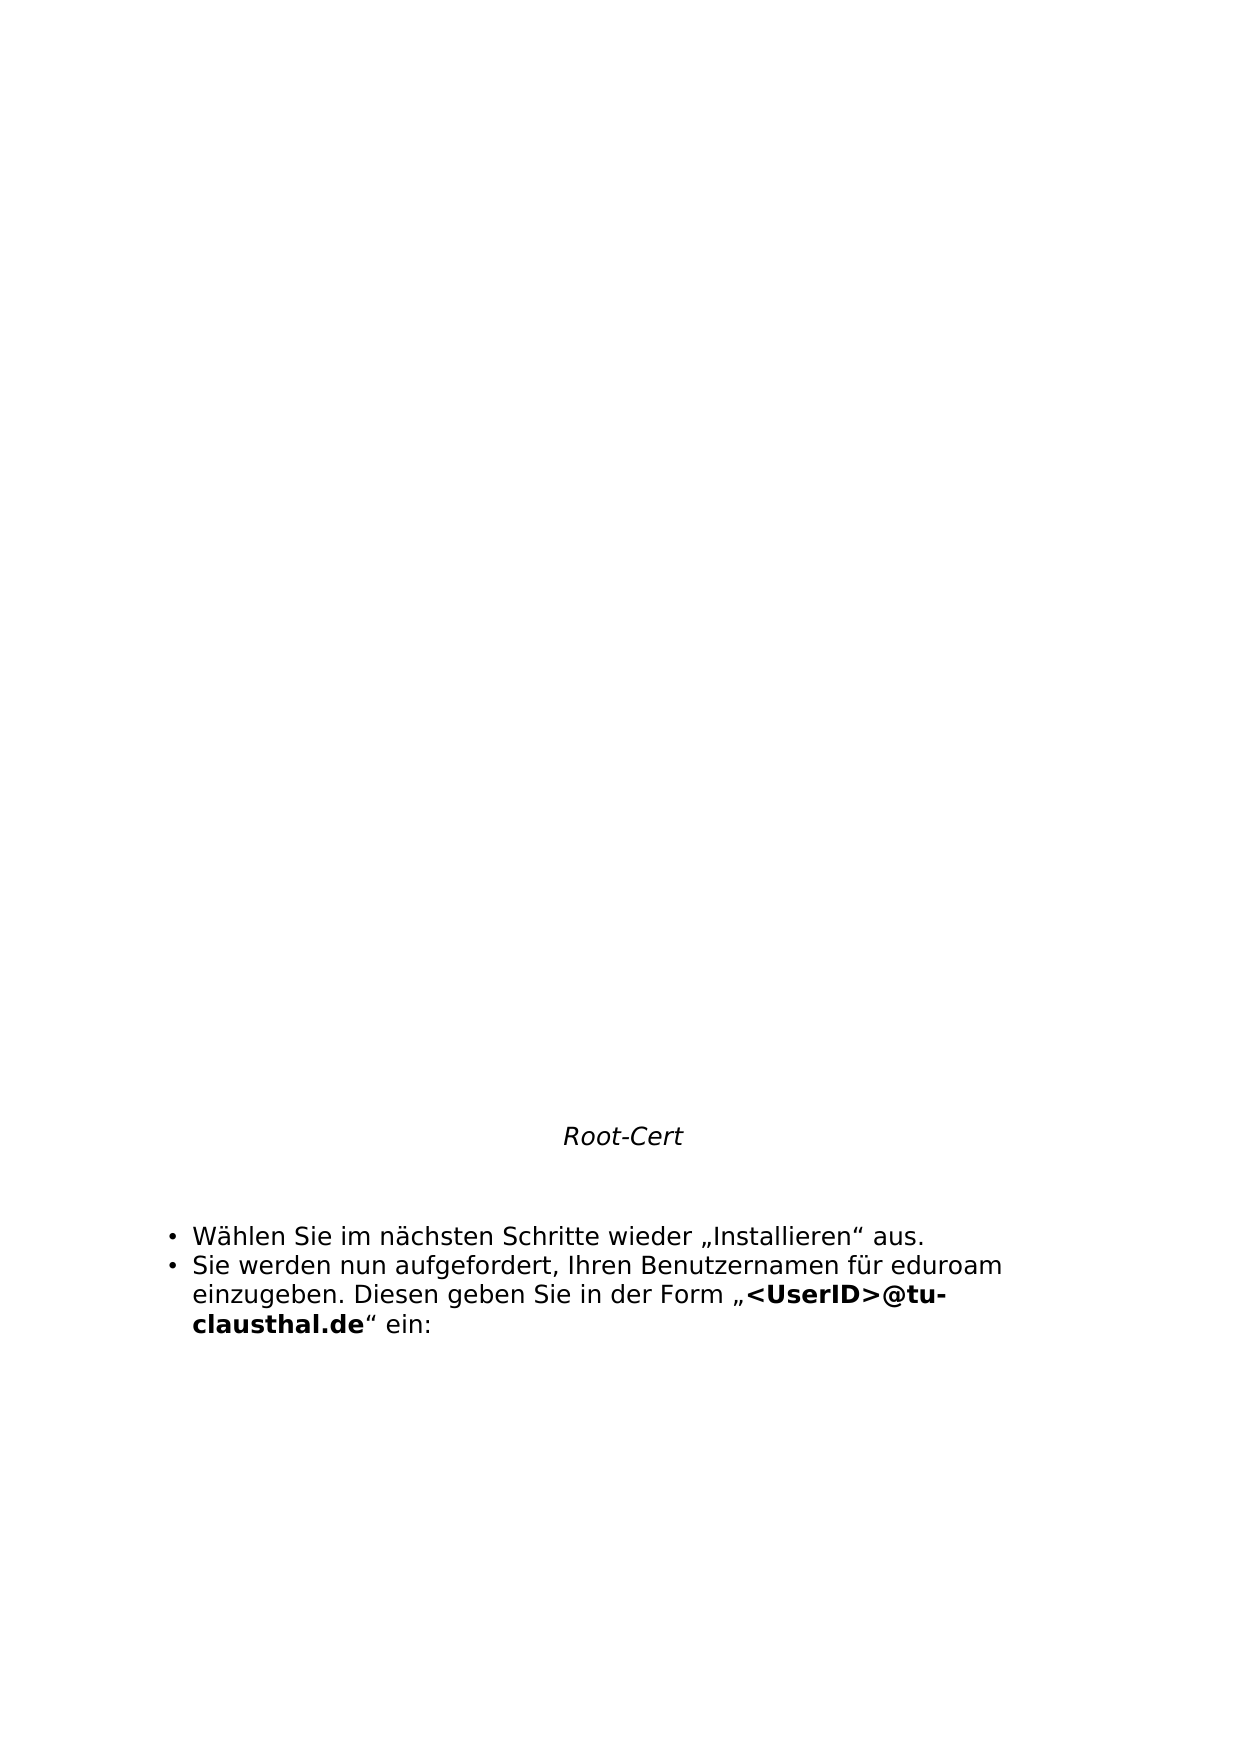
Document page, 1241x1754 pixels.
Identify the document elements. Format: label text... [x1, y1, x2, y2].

list Wählen Sie im nächsten Schritte wieder „Installieren“ aus. [177, 1222, 1122, 1252]
list Sie werden nun aufgefordert, Ihren Benutzernamen für eduroam einzugeben. Diesen geben Sie in der Form „<UserID>@tu-clausthal.de“ ein: [177, 1252, 1122, 1339]
text Root-Cert [118, 131, 1122, 1151]
